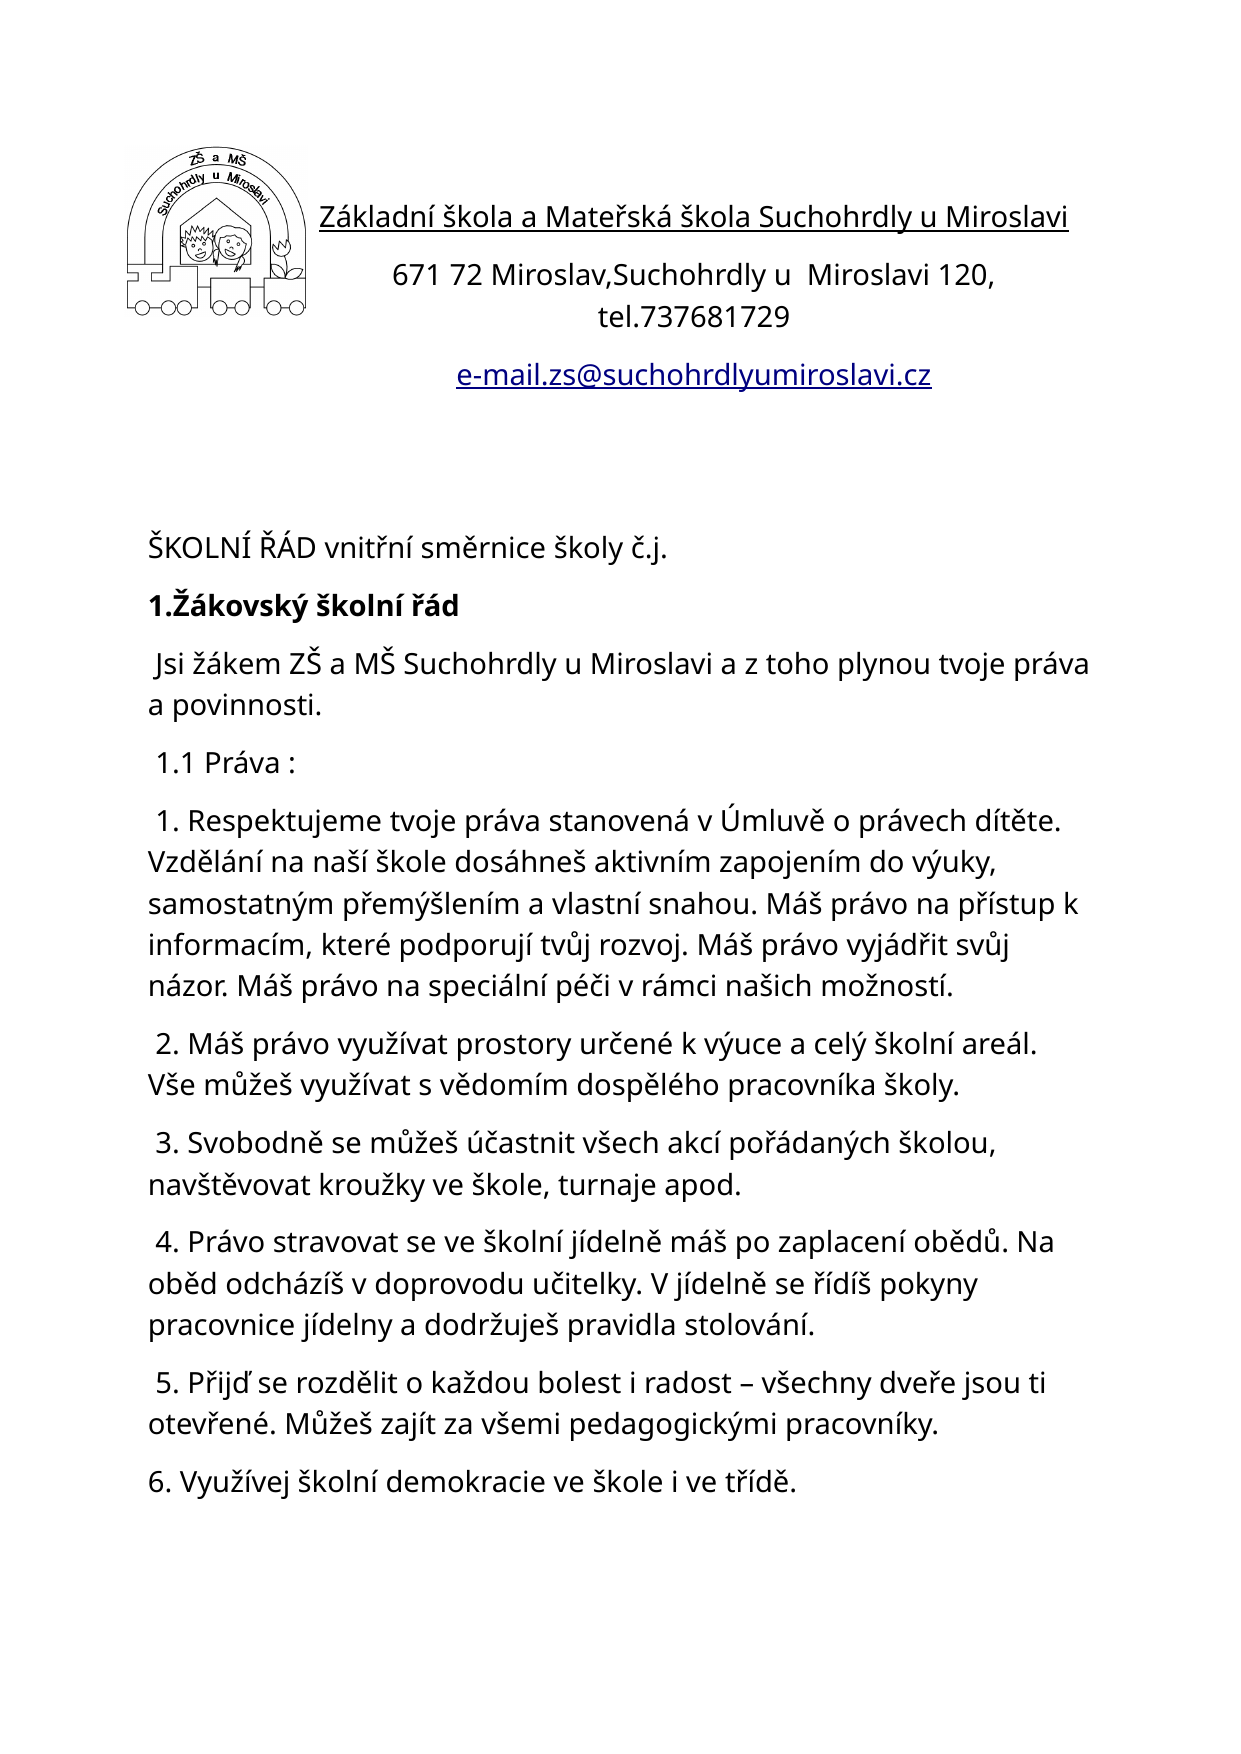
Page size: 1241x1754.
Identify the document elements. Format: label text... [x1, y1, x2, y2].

text 1.1 Práva : [148, 743, 1093, 782]
text 2. Máš právo využívat prostory určené k výuce a celý školní areál. Vše můžeš využívat s vědomím dospělého pracovníka školy. [148, 1023, 1093, 1104]
text e-mail.zs@suchohrdlyumiroslavi.cz [295, 354, 1093, 393]
text 4. Právo stravovat se ve školní jídelně máš po zaplacení obědů. Na oběd odcházíš v doprovodu učitelky. V jídelně se řídíš pokyny pracovnice jídelny a dodržuješ pravidla stolování. [148, 1222, 1093, 1344]
text Jsi žákem ZŠ a MŠ Suchohrdly u Miroslavi a z toho plynou tvoje práva a povinnosti. [148, 643, 1093, 724]
text 6. Využívej školní demokracie ve škole i ve třídě. [148, 1461, 1093, 1501]
text Základní škola a Mateřská škola Suchohrdly u Miroslavi [308, 197, 1093, 236]
text 5. Přijď se rozdělit o každou bolest i radost – všechny dveře jsou ti otevřené. Můžeš zajít za všemi pedagogickými pracovníky. [148, 1362, 1093, 1443]
text 3. Svobodně se můžeš účastnit všech akcí pořádaných školou, navštěvovat kroužky ve škole, turnaje apod. [148, 1123, 1093, 1203]
text 1.Žákovský školní řád [148, 586, 1093, 625]
text ŠKOLNÍ ŘÁD vnitřní směrnice školy č.j. [148, 528, 1093, 567]
text 1. Respektujeme tvoje práva stanovená v Úmluvě o právech dítěte. Vzdělání na naší škole dosáhneš aktivním zapojením do výuky, samostatným přemýšlením a vlastní snahou. Máš právo na přístup k informacím, které podporují tvůj rozvoj. Máš právo vyjádřit svůj názor. Máš právo na speciální péči v rámci našich možností. [148, 801, 1093, 1005]
text 671 72 Miroslav,Suchohrdly u Miroslavi 120, tel.737681729 [295, 255, 1093, 336]
